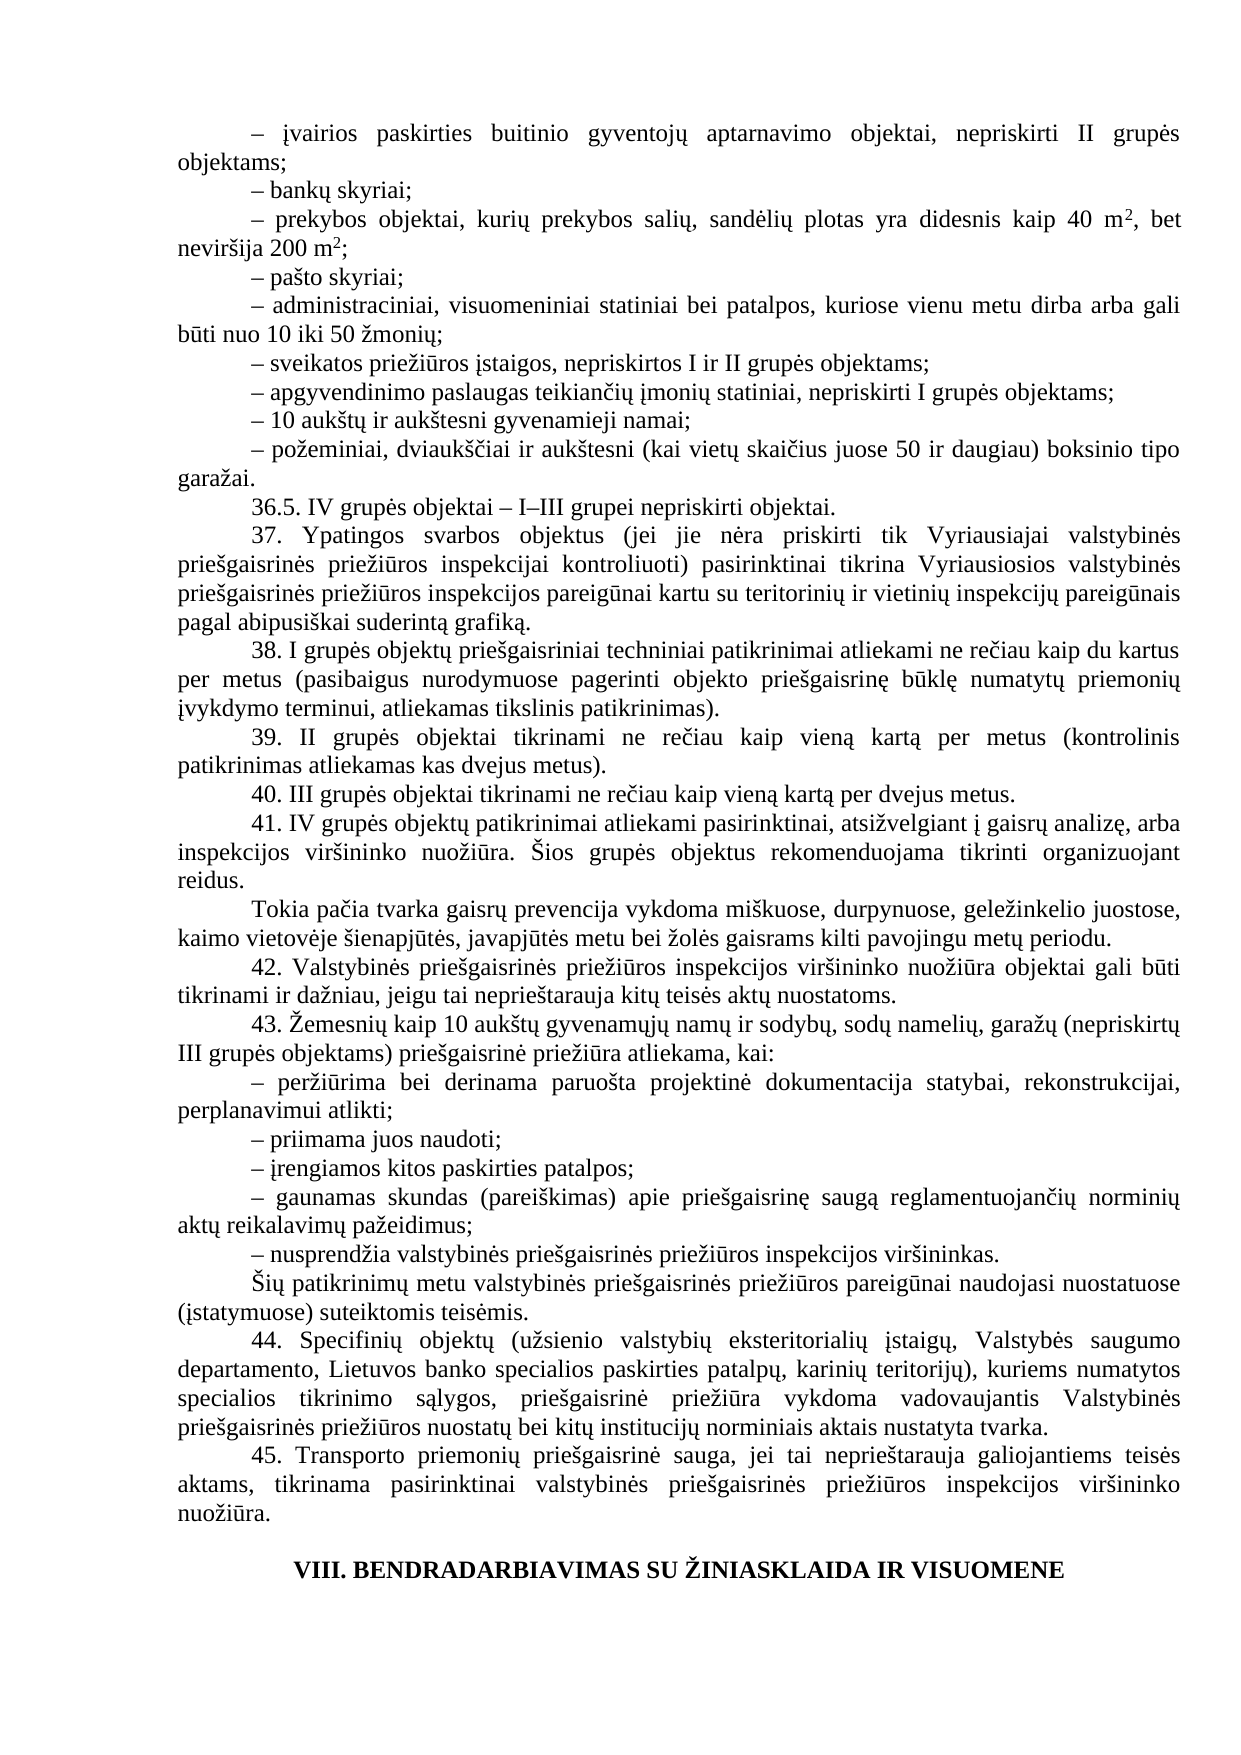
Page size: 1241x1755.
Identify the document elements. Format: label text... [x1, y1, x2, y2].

text 39. II grupės objektai tikrinami ne rečiau kaip vieną kartą per metus (kontrolinis patikrinimas atliekamas kas dvejus metus). [177, 722, 1181, 779]
text 43. Žemesnių kaip 10 aukštų gyvenamųjų namų ir sodybų, sodų namelių, garažų (nepriskirtų III grupės objektams) priešgaisrinė priežiūra atliekama, kai: [177, 1009, 1181, 1067]
text – 10 aukštų ir aukštesni gyvenamieji namai; [177, 406, 1181, 434]
text – administraciniai, visuomeniniai statiniai bei patalpos, kuriose vienu metu dirba arba gali būti nuo 10 iki 50 žmonių; [177, 291, 1181, 348]
text VIII. BENDRADARBIAVIMAS SU ŽINIASKLAIDA IR VISUOMENE [177, 1556, 1181, 1584]
text – nusprendžia valstybinės priešgaisrinės priežiūros inspekcijos viršininkas. [177, 1239, 1181, 1268]
text 42. Valstybinės priešgaisrinės priežiūros inspekcijos viršininko nuožiūra objektai gali būti tikrinami ir dažniau, jeigu tai neprieštarauja kitų teisės aktų nuostatoms. [177, 952, 1181, 1009]
text – įrengiamos kitos paskirties patalpos; [177, 1153, 1181, 1182]
text Tokia pačia tvarka gaisrų prevencija vykdoma miškuose, durpynuose, geležinkelio juostose, kaimo vietovėje šienapjūtės, javapjūtės metu bei žolės gaisrams kilti pavojingu metų periodu. [177, 894, 1181, 952]
text 41. IV grupės objektų patikrinimai atliekami pasirinktinai, atsižvelgiant į gaisrų analizę, arba inspekcijos viršininko nuožiūra. Šios grupės objektus rekomenduojama tikrinti organizuojant reidus. [177, 808, 1181, 894]
text – įvairios paskirties buitinio gyventojų aptarnavimo objektai, nepriskirti II grupės objektams; [177, 118, 1181, 176]
text – apgyvendinimo paslaugas teikiančių įmonių statiniai, nepriskirti I grupės objektams; [177, 377, 1181, 406]
text – gaunamas skundas (pareiškimas) apie priešgaisrinę saugą reglamentuojančių norminių aktų reikalavimų pažeidimus; [177, 1182, 1181, 1239]
text 38. I grupės objektų priešgaisriniai techniniai patikrinimai atliekami ne rečiau kaip du kartus per metus (pasibaigus nurodymuose pagerinti objekto priešgaisrinę būklę numatytų priemonių įvykdymo terminui, atliekamas tikslinis patikrinimas). [177, 636, 1181, 722]
text – bankų skyriai; [177, 176, 1181, 204]
text – sveikatos priežiūros įstaigos, nepriskirtos I ir II grupės objektams; [177, 348, 1181, 377]
text 40. III grupės objektai tikrinami ne rečiau kaip vieną kartą per dvejus metus. [177, 779, 1181, 808]
text – peržiūrima bei derinama paruošta projektinė dokumentacija statybai, rekonstrukcijai, perplanavimui atlikti; [177, 1067, 1181, 1124]
text 36.5. IV grupės objektai – I–III grupei nepriskirti objektai. [177, 492, 1181, 521]
text Šių patikrinimų metu valstybinės priešgaisrinės priežiūros pareigūnai naudojasi nuostatuose (įstatymuose) suteiktomis teisėmis. [177, 1268, 1181, 1326]
text – prekybos objektai, kurių prekybos salių, sandėlių plotas yra didesnis kaip 40 m2, bet neviršija 200 m2; [177, 204, 1181, 262]
text 37. Ypatingos svarbos objektus (jei jie nėra priskirti tik Vyriausiajai valstybinės priešgaisrinės priežiūros inspekcijai kontroliuoti) pasirinktinai tikrina Vyriausiosios valstybinės priešgaisrinės priežiūros inspekcijos pareigūnai kartu su teritorinių ir vietinių inspekcijų pareigūnais pagal abipusiškai suderintą grafiką. [177, 521, 1181, 636]
text – požeminiai, dviaukščiai ir aukštesni (kai vietų skaičius juose 50 ir daugiau) boksinio tipo garažai. [177, 434, 1181, 492]
text 44. Specifinių objektų (užsienio valstybių eksteritorialių įstaigų, Valstybės saugumo departamento, Lietuvos banko specialios paskirties patalpų, karinių teritorijų), kuriems numatytos specialios tikrinimo sąlygos, priešgaisrinė priežiūra vykdoma vadovaujantis Valstybinės priešgaisrinės priežiūros nuostatų bei kitų institucijų norminiais aktais nustatyta tvarka. [177, 1326, 1181, 1441]
text – priimama juos naudoti; [177, 1124, 1181, 1153]
text 45. Transporto priemonių priešgaisrinė sauga, jei tai neprieštarauja galiojantiems teisės aktams, tikrinama pasirinktinai valstybinės priešgaisrinės priežiūros inspekcijos viršininko nuožiūra. [177, 1441, 1181, 1527]
text – pašto skyriai; [177, 262, 1181, 291]
